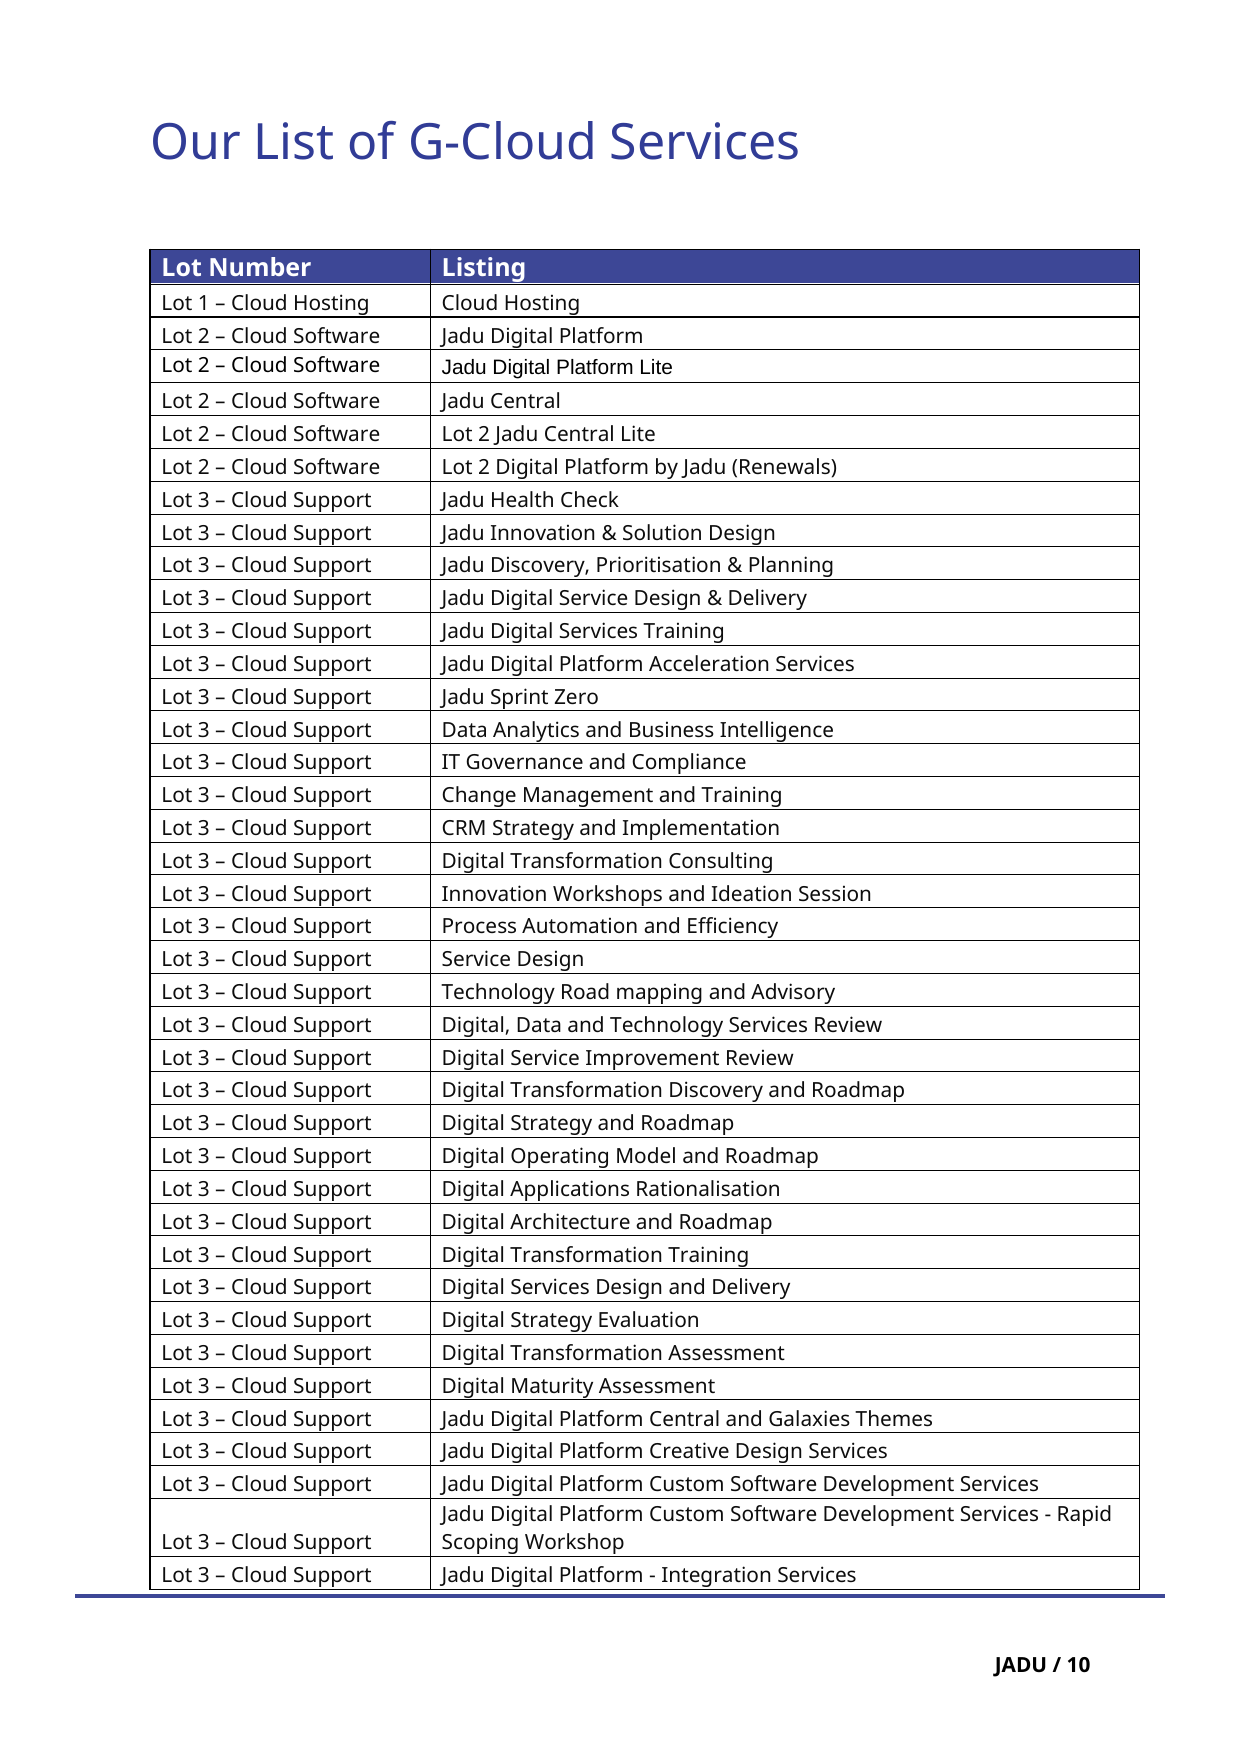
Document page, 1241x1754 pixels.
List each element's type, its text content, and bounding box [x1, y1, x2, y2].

table_cell Lot 2 Digital Platform by Jadu (Renewals) [431, 449, 1139, 481]
table_cell Lot 3 – Cloud Support [151, 1105, 430, 1137]
subtitle Our List of G-Cloud Services [150, 106, 1090, 174]
table_cell Technology Road mapping and Advisory [431, 974, 1139, 1006]
table_cell Digital Maturity Assessment [431, 1368, 1139, 1399]
table_cell Lot 3 – Cloud Support [151, 1557, 430, 1588]
table_cell Lot 3 – Cloud Support [151, 744, 430, 776]
table_cell Jadu Digital Platform Central and Galaxies Themes [431, 1400, 1139, 1432]
table_cell Lot 3 – Cloud Support [151, 1466, 430, 1498]
table_cell Lot 3 – Cloud Support [151, 974, 430, 1006]
table_cell Lot 3 – Cloud Support [151, 1204, 430, 1235]
table_cell Digital Operating Model and Roadmap [431, 1138, 1139, 1170]
table_cell Jadu Digital Services Training [431, 613, 1139, 645]
table_cell Lot 3 – Cloud Support [151, 1368, 430, 1399]
table_cell Lot 3 – Cloud Support [151, 679, 430, 710]
table_cell Lot 3 – Cloud Support [151, 843, 430, 874]
table_cell Jadu Discovery, Prioritisation & Planning [431, 547, 1139, 579]
table_cell Jadu Digital Service Design & Delivery [431, 580, 1139, 612]
table_cell Lot 3 – Cloud Support [151, 1171, 430, 1202]
table_cell Lot 3 – Cloud Support [151, 1236, 430, 1268]
table_cell Jadu Digital Platform Lite [431, 350, 1139, 382]
table_cell Digital Transformation Training [431, 1236, 1139, 1268]
table_cell Lot 3 – Cloud Support [151, 646, 430, 677]
table_cell Data Analytics and Business Intelligence [431, 711, 1139, 743]
table_cell Jadu Sprint Zero [431, 679, 1139, 710]
table_cell Digital Architecture and Roadmap [431, 1204, 1139, 1235]
table_cell Lot 3 – Cloud Support [151, 941, 430, 973]
table_cell Digital Transformation Assessment [431, 1335, 1139, 1367]
table_cell Jadu Innovation & Solution Design [431, 515, 1139, 546]
table_cell Jadu Digital Platform Creative Design Services [431, 1433, 1139, 1465]
table_cell IT Governance and Compliance [431, 744, 1139, 776]
table_cell Jadu Digital Platform Acceleration Services [431, 646, 1139, 677]
table_cell Lot 2 Jadu Central Lite [431, 416, 1139, 448]
table_cell Innovation Workshops and Ideation Session [431, 875, 1139, 907]
table_cell Lot 3 – Cloud Support [151, 580, 430, 612]
table_cell Lot 3 – Cloud Support [151, 482, 430, 513]
table_cell Lot 2 – Cloud Software [151, 318, 430, 349]
table_cell Lot 2 – Cloud Software [151, 416, 430, 448]
table_cell Service Design [431, 941, 1139, 973]
table_cell Lot 3 – Cloud Support [151, 908, 430, 940]
table_cell Lot 1 – Cloud Hosting [151, 285, 430, 316]
table_cell Lot 3 – Cloud Support [151, 1072, 430, 1104]
table_header Listing [431, 250, 1139, 283]
table_cell Digital Services Design and Delivery [431, 1269, 1139, 1301]
table_cell Lot 3 – Cloud Support [151, 711, 430, 743]
table_cell Lot 3 – Cloud Support [151, 1335, 430, 1367]
table_cell Lot 3 – Cloud Support [151, 1040, 430, 1071]
table_header Lot Number [151, 250, 430, 283]
table_cell Process Automation and Efficiency [431, 908, 1139, 940]
table_cell Lot 3 – Cloud Support [151, 1302, 430, 1334]
table_cell Lot 3 – Cloud Support [151, 1007, 430, 1038]
table_cell CRM Strategy and Implementation [431, 810, 1139, 842]
table_cell Lot 3 – Cloud Support [151, 1269, 430, 1301]
table_cell Cloud Hosting [431, 285, 1139, 316]
table_cell Jadu Central [431, 383, 1139, 415]
table_cell Jadu Digital Platform - Integration Services [431, 1557, 1139, 1588]
table_cell Digital Transformation Consulting [431, 843, 1139, 874]
table_cell Lot 3 – Cloud Support [151, 613, 430, 645]
table_cell Digital Strategy and Roadmap [431, 1105, 1139, 1137]
table_cell Lot 3 – Cloud Support [151, 547, 430, 579]
table_cell Lot 3 – Cloud Support [151, 1138, 430, 1170]
table_cell Lot 3 – Cloud Support [151, 1499, 430, 1556]
table_cell Lot 3 – Cloud Support [151, 515, 430, 546]
table_cell Lot 2 – Cloud Software [151, 449, 430, 481]
table_cell Lot 3 – Cloud Support [151, 810, 430, 842]
table_cell Digital, Data and Technology Services Review [431, 1007, 1139, 1038]
table_cell Lot 3 – Cloud Support [151, 1400, 430, 1432]
table_cell Lot 2 – Cloud Software [151, 350, 430, 382]
table_cell Digital Applications Rationalisation [431, 1171, 1139, 1202]
table_cell Jadu Digital Platform Custom Software Development Services - Rapid Scoping Workshop [431, 1499, 1139, 1556]
table_cell Lot 2 – Cloud Software [151, 383, 430, 415]
table_cell Lot 3 – Cloud Support [151, 875, 430, 907]
table_cell Digital Strategy Evaluation [431, 1302, 1139, 1334]
table_cell Lot 3 – Cloud Support [151, 1433, 430, 1465]
table_cell Change Management and Training [431, 777, 1139, 809]
table_cell Jadu Digital Platform Custom Software Development Services [431, 1466, 1139, 1498]
table_cell Digital Service Improvement Review [431, 1040, 1139, 1071]
table_cell Digital Transformation Discovery and Roadmap [431, 1072, 1139, 1104]
table_cell Jadu Digital Platform [431, 318, 1139, 349]
table_cell Lot 3 – Cloud Support [151, 777, 430, 809]
table_cell Jadu Health Check [431, 482, 1139, 513]
